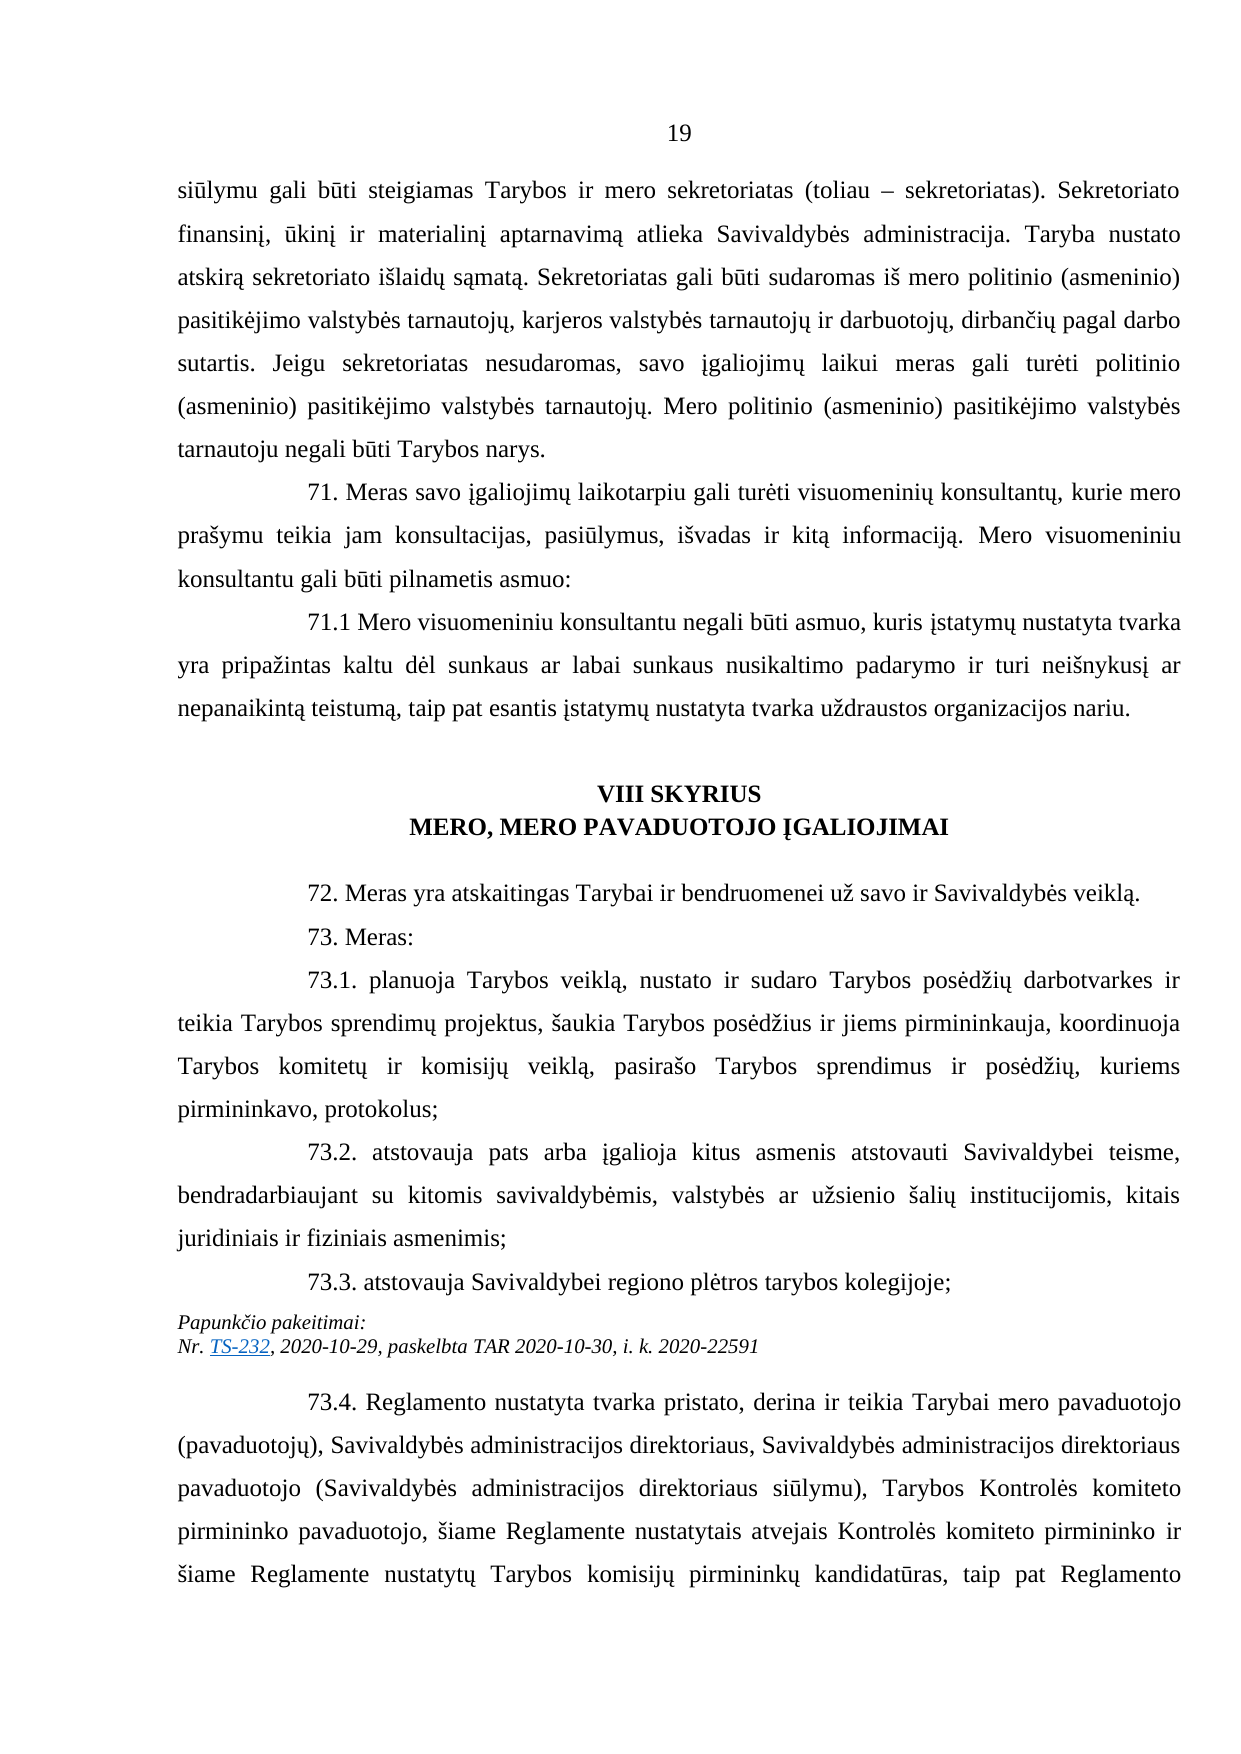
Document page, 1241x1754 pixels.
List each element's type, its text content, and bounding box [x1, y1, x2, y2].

text 73.3. atstovauja Savivaldybei regiono plėtros tarybos kolegijoje; [177, 1267, 1181, 1295]
text 73. Meras: [177, 922, 1181, 950]
text 71.1 Mero visuomeniniu konsultantu negali būti asmuo, kuris įstatymų nustatyta tvarka yra pripažintas kaltu dėl sunkaus ar labai sunkaus nusikaltimo padarymo ir turi neišnykusį ar nepanaikintą teistumą, taip pat esantis įstatymų nustatyta tvarka uždraustos organizacijos nariu. [177, 607, 1181, 722]
text MERO, MERO PAVADUOTOJO ĮGALIOJIMAI [177, 812, 1181, 841]
text 73.4. Reglamento nustatyta tvarka pristato, derina ir teikia Tarybai mero pavaduotojo (pavaduotojų), Savivaldybės administracijos direktoriaus, Savivaldybės administracijos direktoriaus pavaduotojo (Savivaldybės administracijos direktoriaus siūlymu), Tarybos Kontrolės komiteto pirmininko pavaduotojo, šiame Reglamente nustatytais atvejais Kontrolės komiteto pirmininko ir šiame Reglamente nustatytų Tarybos komisijų pirmininkų kandidatūras, taip pat Reglamento [177, 1387, 1181, 1588]
text 73.1. planuoja Tarybos veiklą, nustato ir sudaro Tarybos posėdžių darbotvarkes ir teikia Tarybos sprendimų projektus, šaukia Tarybos posėdžius ir jiems pirmininkauja, koordinuoja Tarybos komitetų ir komisijų veiklą, pasirašo Tarybos sprendimus ir posėdžių, kuriems pirmininkavo, protokolus; [177, 965, 1181, 1123]
text Nr. TS-232, 2020-10-29, paskelbta TAR 2020-10-30, i. k. 2020-22591 [177, 1334, 1181, 1358]
text VIII SKYRIUS [177, 779, 1181, 808]
text 71. Meras savo įgaliojimų laikotarpiu gali turėti visuomeninių konsultantų, kurie mero prašymu teikia jam konsultacijas, pasiūlymus, išvadas ir kitą informaciją. Mero visuomeniniu konsultantu gali būti pilnametis asmuo: [177, 477, 1181, 592]
text 73.2. atstovauja pats arba įgalioja kitus asmenis atstovauti Savivaldybei teisme, bendradarbiaujant su kitomis savivaldybėmis, valstybės ar užsienio šalių institucijomis, kitais juridiniais ir fiziniais asmenimis; [177, 1137, 1181, 1252]
text Papunkčio pakeitimai: [177, 1310, 1181, 1334]
text siūlymu gali būti steigiamas Tarybos ir mero sekretoriatas (toliau – sekretoriatas). Sekretoriato finansinį, ūkinį ir materialinį aptarnavimą atlieka Savivaldybės administracija. Taryba nustato atskirą sekretoriato išlaidų sąmatą. Sekretoriatas gali būti sudaromas iš mero politinio (asmeninio) pasitikėjimo valstybės tarnautojų, karjeros valstybės tarnautojų ir darbuotojų, dirbančių pagal darbo sutartis. Jeigu sekretoriatas nesudaromas, savo įgaliojimų laikui meras gali turėti politinio (asmeninio) pasitikėjimo valstybės tarnautojų. Mero politinio (asmeninio) pasitikėjimo valstybės tarnautoju negali būti Tarybos narys. [177, 176, 1181, 463]
text 72. Meras yra atskaitingas Tarybai ir bendruomenei už savo ir Savivaldybės veiklą. [177, 878, 1181, 907]
